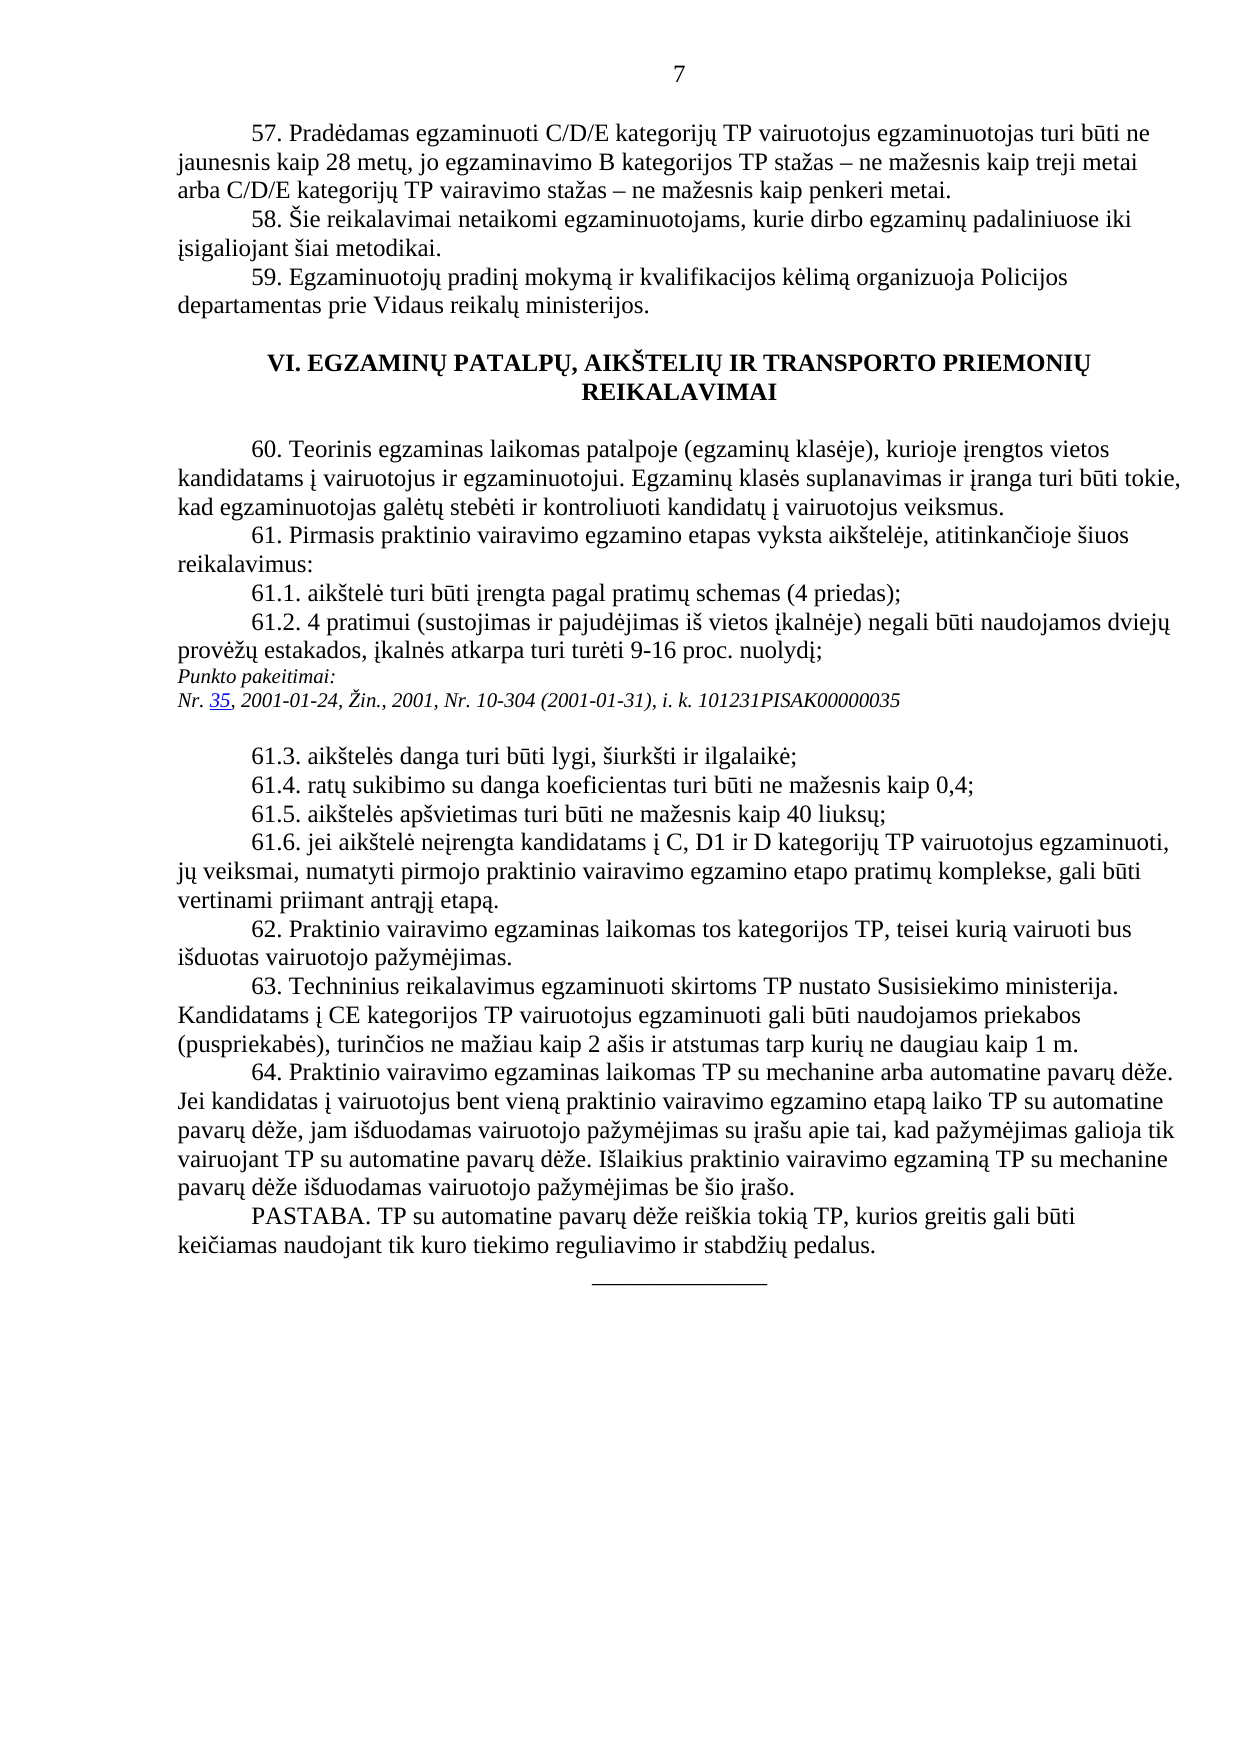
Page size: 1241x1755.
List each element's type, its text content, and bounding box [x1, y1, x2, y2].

text 61.6. jei aikštelė neįrengta kandidatams į C, D1 ir D kategorijų TP vairuotojus egzaminuoti, jų veiksmai, numatyti pirmojo praktinio vairavimo egzamino etapo pratimų komplekse, gali būti vertinami priimant antrąjį etapą. [177, 827, 1181, 914]
text 61.3. aikštelės danga turi būti lygi, šiurkšti ir ilgalaikė; [177, 741, 1181, 770]
text 62. Praktinio vairavimo egzaminas laikomas tos kategorijos TP, teisei kurią vairuoti bus išduotas vairuotojo pažymėjimas. [177, 914, 1181, 971]
text 60. Teorinis egzaminas laikomas patalpoje (egzaminų klasėje), kurioje įrengtos vietos kandidatams į vairuotojus ir egzaminuotojui. Egzaminų klasės suplanavimas ir įranga turi būti tokie, kad egzaminuotojas galėtų stebėti ir kontroliuoti kandidatų į vairuotojus veiksmus. [177, 434, 1181, 521]
text 61. Pirmasis praktinio vairavimo egzamino etapas vyksta aikštelėje, atitinkančioje šiuos reikalavimus: [177, 521, 1181, 578]
text 63. Techninius reikalavimus egzaminuoti skirtoms TP nustato Susisiekimo ministerija. Kandidatams į CE kategorijos TP vairuotojus egzaminuoti gali būti naudojamos priekabos (puspriekabės), turinčios ne mažiau kaip 2 ašis ir atstumas tarp kurių ne daugiau kaip 1 m. [177, 971, 1181, 1057]
text 58. Šie reikalavimai netaikomi egzaminuotojams, kurie dirbo egzaminų padaliniuose iki įsigaliojant šiai metodikai. [177, 204, 1181, 262]
text VI. EGZAMINŲ PATALPŲ, AIKŠTELIŲ IR TRANSPORTO PRIEMONIŲ REIKALAVIMAI [177, 348, 1181, 406]
text ______________ [177, 1259, 1181, 1287]
text 57. Pradėdamas egzaminuoti C/D/E kategorijų TP vairuotojus egzaminuotojas turi būti ne jaunesnis kaip 28 metų, jo egzaminavimo B kategorijos TP stažas – ne mažesnis kaip treji metai arba C/D/E kategorijų TP vairavimo stažas – ne mažesnis kaip penkeri metai. [177, 118, 1181, 204]
text 61.4. ratų sukibimo su danga koeficientas turi būti ne mažesnis kaip 0,4; [177, 770, 1181, 799]
text Punkto pakeitimai: [177, 664, 1181, 688]
text 61.5. aikštelės apšvietimas turi būti ne mažesnis kaip 40 liuksų; [177, 799, 1181, 827]
text 61.1. aikštelė turi būti įrengta pagal pratimų schemas (4 priedas); [177, 578, 1181, 607]
text Nr. 35, 2001-01-24, Žin., 2001, Nr. 10-304 (2001-01-31), i. k. 101231PISAK00000035 [177, 688, 1181, 712]
text 59. Egzaminuotojų pradinį mokymą ir kvalifikacijos kėlimą organizuoja Policijos departamentas prie Vidaus reikalų ministerijos. [177, 262, 1181, 319]
text 64. Praktinio vairavimo egzaminas laikomas TP su mechanine arba automatine pavarų dėže. Jei kandidatas į vairuotojus bent vieną praktinio vairavimo egzamino etapą laiko TP su automatine pavarų dėže, jam išduodamas vairuotojo pažymėjimas su įrašu apie tai, kad pažymėjimas galioja tik vairuojant TP su automatine pavarų dėže. Išlaikius praktinio vairavimo egzaminą TP su mechanine pavarų dėže išduodamas vairuotojo pažymėjimas be šio įrašo. [177, 1057, 1181, 1201]
text PASTABA. TP su automatine pavarų dėže reiškia tokią TP, kurios greitis gali būti keičiamas naudojant tik kuro tiekimo reguliavimo ir stabdžių pedalus. [177, 1201, 1181, 1259]
text 61.2. 4 pratimui (sustojimas ir pajudėjimas iš vietos įkalnėje) negali būti naudojamos dviejų provėžų estakados, įkalnės atkarpa turi turėti 9-16 proc. nuolydį; [177, 607, 1181, 664]
